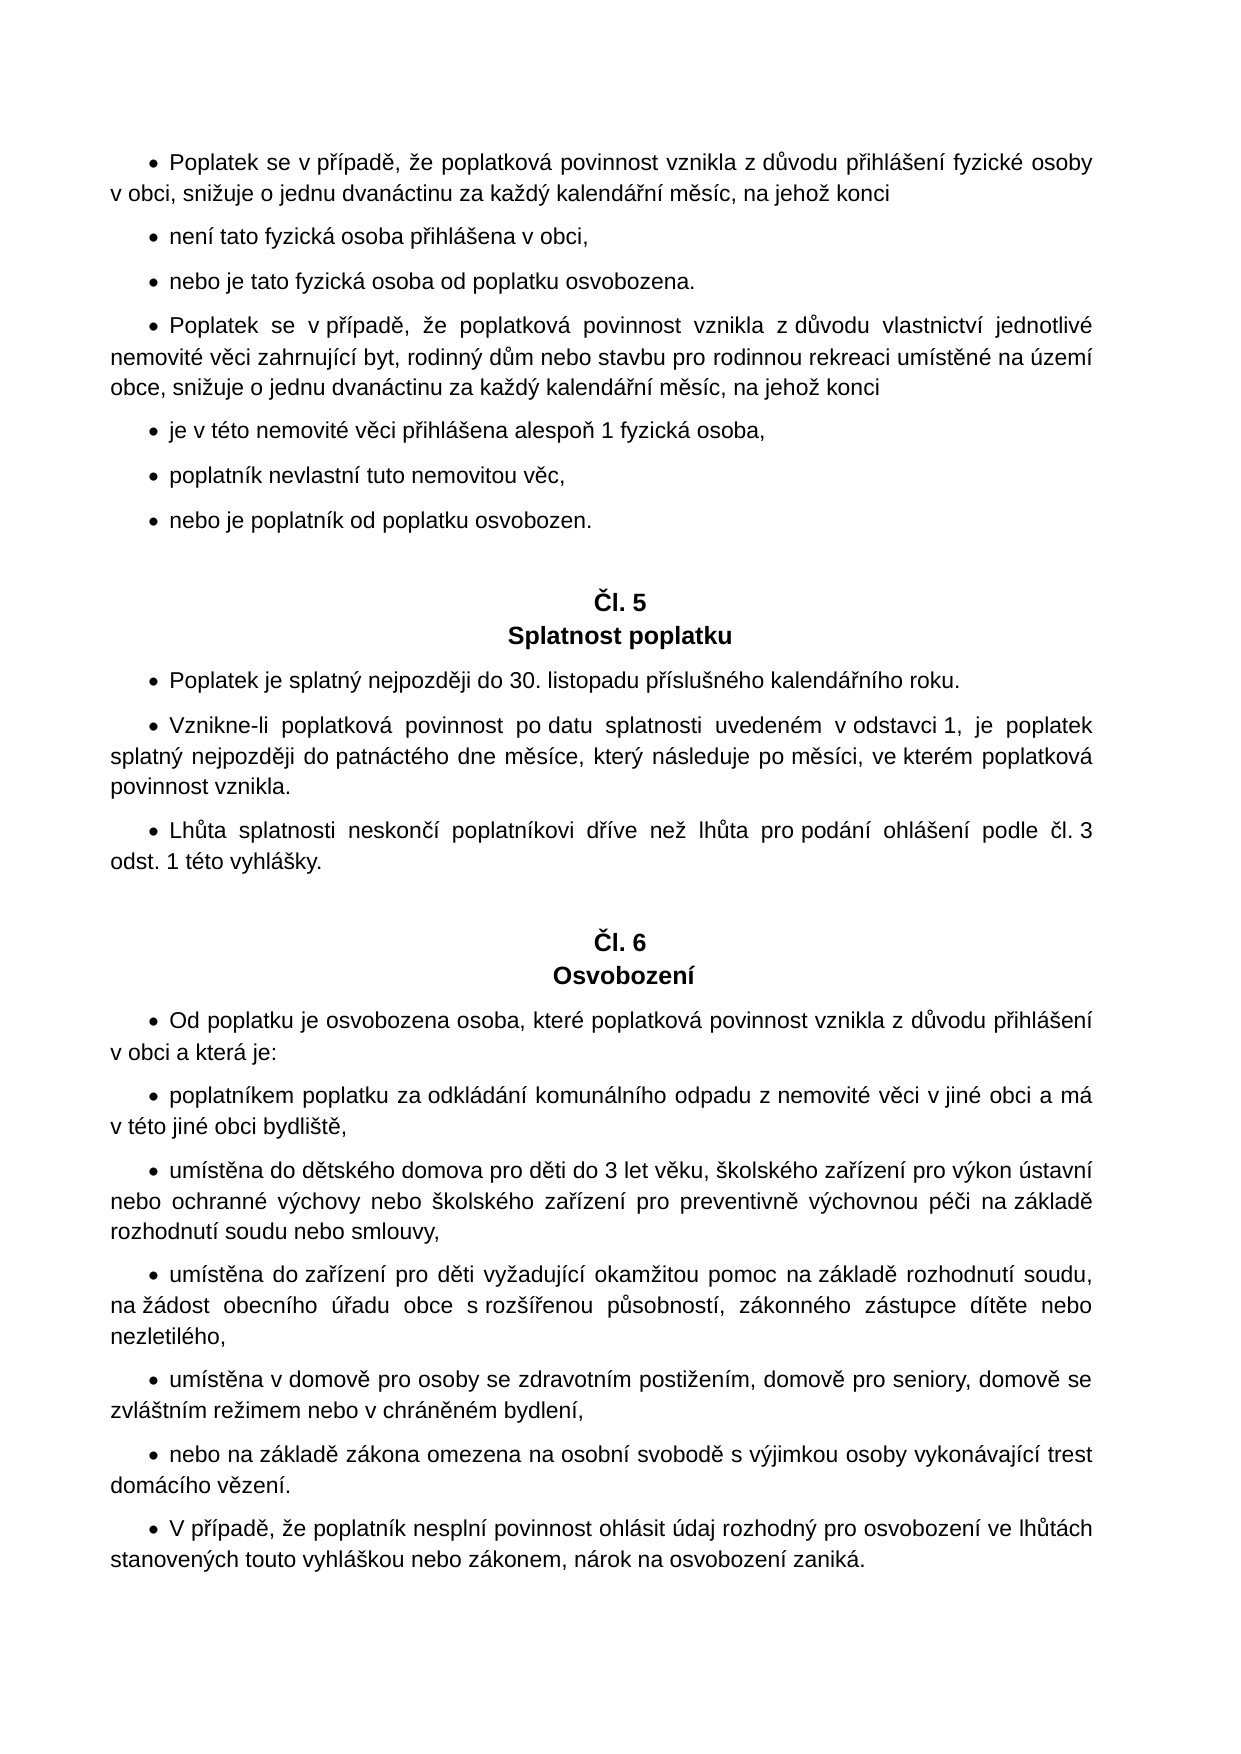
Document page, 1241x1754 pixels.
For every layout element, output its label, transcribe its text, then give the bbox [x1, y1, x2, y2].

list Poplatek se v případě, že poplatková povinnost vznikla z důvodu vlastnictví jednotlivé nemovité věci zahrnující byt, rodinný dům nebo stavbu pro rodinnou rekreaci umístěné na území obce, snižuje o jednu dvanáctinu za každý kalendářní měsíc, na jehož konci [110, 312, 1093, 400]
list Lhůta splatnosti neskončí poplatníkovi dříve než lhůta pro podání ohlášení podle čl. 3 odst. 1 této vyhlášky. [110, 816, 1093, 874]
list V případě, že poplatník nesplní povinnost ohlásit údaj rozhodný pro osvobození ve lhůtách stanovených touto vyhláškou nebo zákonem, nárok na osvobození zaniká. [110, 1514, 1093, 1573]
list Vznikne-li poplatková povinnost po datu splatnosti uvedeném v odstavci 1, je poplatek splatný nejpozději do patnáctého dne měsíce, který následuje po měsíci, ve kterém poplatková povinnost vznikla. [110, 711, 1093, 799]
list umístěna do zařízení pro děti vyžadující okamžitou pomoc na základě rozhodnutí soudu, na žádost obecního úřadu obce s rozšířenou působností, zákonného zástupce dítěte nebo nezletilého, [110, 1261, 1093, 1349]
list je v této nemovité věci přihlášena alespoň 1 fyzická osoba, [110, 416, 1093, 444]
list nebo je poplatník od poplatku osvobozen. [110, 506, 1093, 534]
text Čl. 5 Splatnost poplatku [148, 588, 1093, 650]
list umístěna do dětského domova pro děti do 3 let věku, školského zařízení pro výkon ústavní nebo ochranné výchovy nebo školského zařízení pro preventivně výchovnou péči na základě rozhodnutí soudu nebo smlouvy, [110, 1156, 1093, 1244]
list Poplatek se v případě, že poplatková povinnost vznikla z důvodu přihlášení fyzické osoby v obci, snižuje o jednu dvanáctinu za každý kalendářní měsíc, na jehož konci [110, 148, 1093, 206]
list Od poplatku je osvobozena osoba, které poplatková povinnost vznikla z důvodu přihlášení v obci a která je: [110, 1007, 1093, 1065]
list poplatníkem poplatku za odkládání komunálního odpadu z nemovité věci v jiné obci a má v této jiné obci bydliště, [110, 1081, 1093, 1139]
list Poplatek je splatný nejpozději do 30. listopadu příslušného kalendářního roku. [110, 666, 1093, 694]
list umístěna v domově pro osoby se zdravotním postižením, domově pro seniory, domově se zvláštním režimem nebo v chráněném bydlení, [110, 1365, 1093, 1423]
list nebo je tato fyzická osoba od poplatku osvobozena. [110, 267, 1093, 295]
list není tato fyzická osoba přihlášena v obci, [110, 222, 1093, 250]
list poplatník nevlastní tuto nemovitou věc, [110, 461, 1093, 489]
list nebo na základě zákona omezena na osobní svobodě s výjimkou osoby vykonávající trest domácího vězení. [110, 1440, 1093, 1498]
text Čl. 6 Osvobození [148, 928, 1093, 990]
